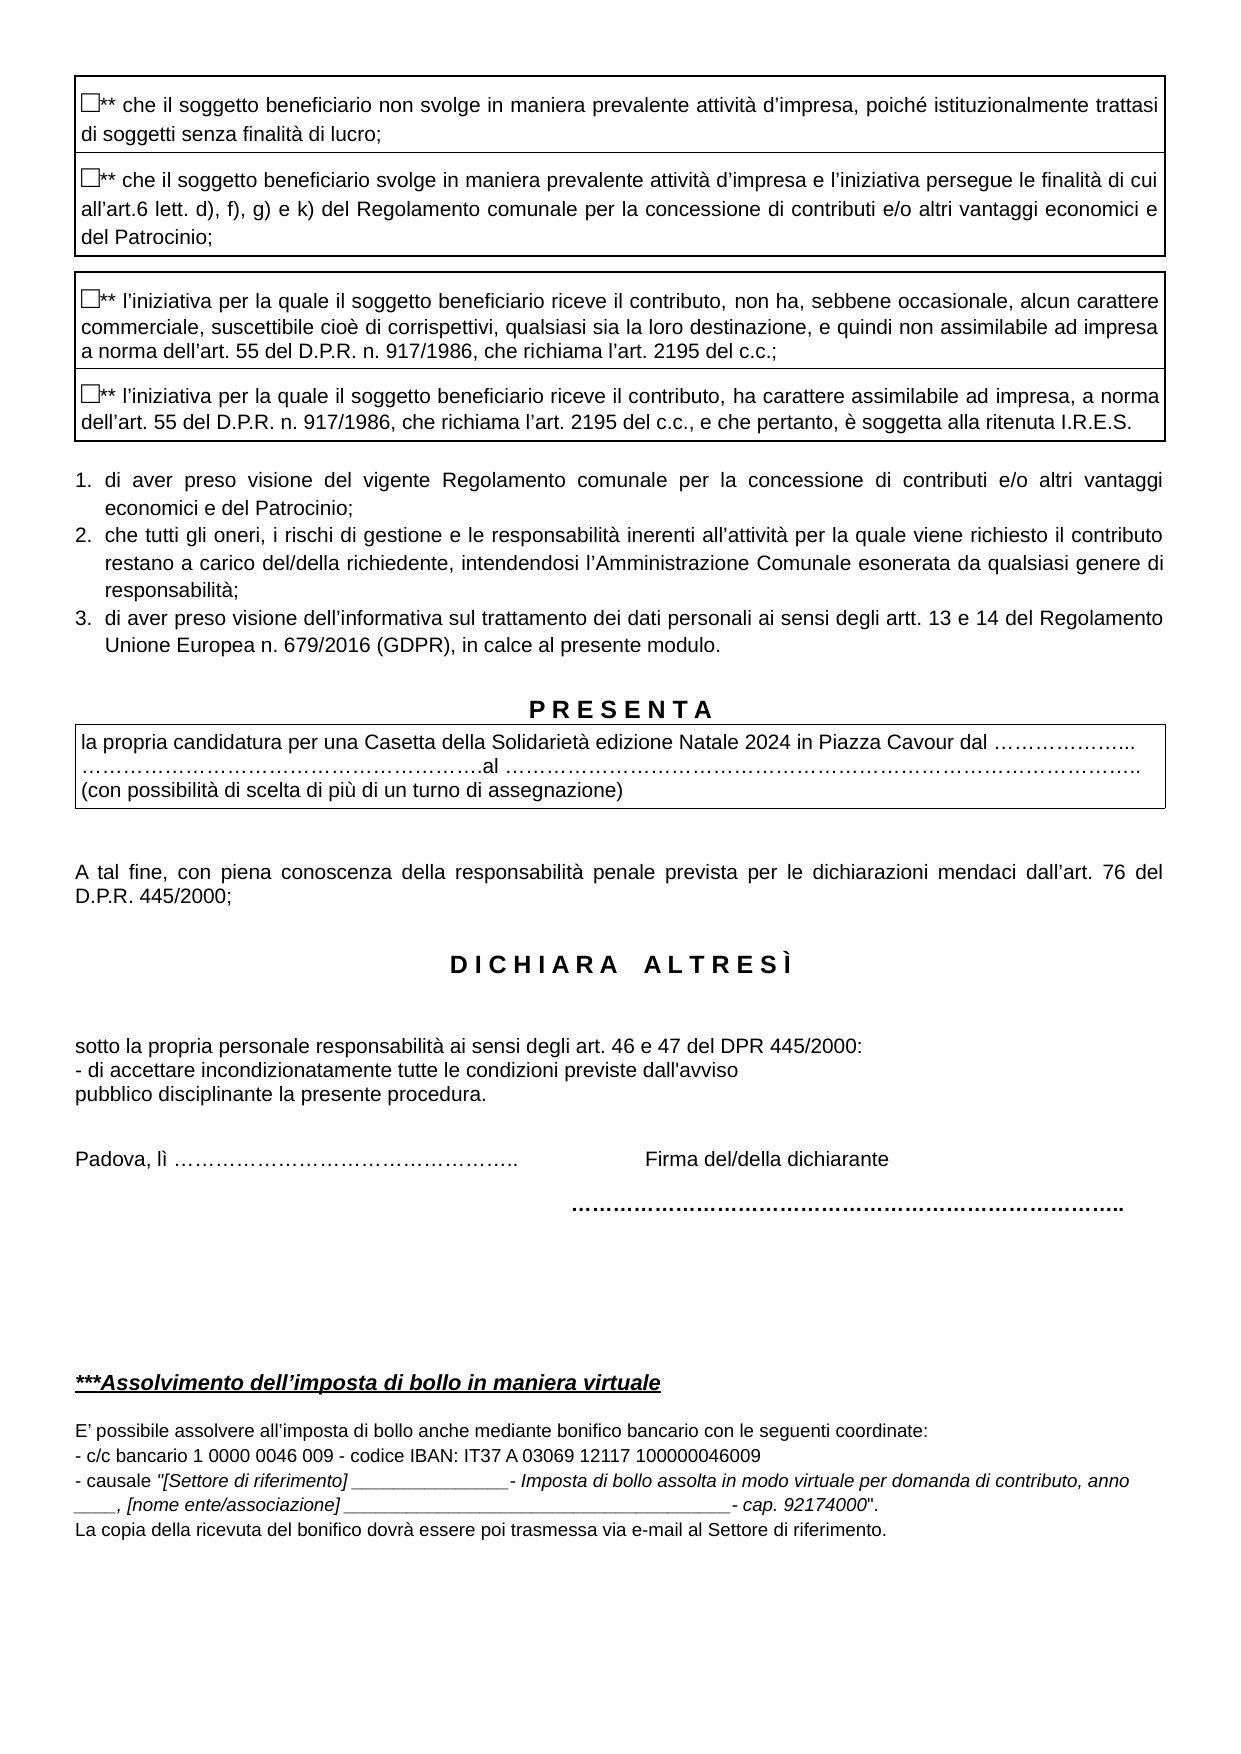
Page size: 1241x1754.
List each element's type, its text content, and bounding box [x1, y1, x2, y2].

list di aver preso visione dell’informativa sul trattamento dei dati personali ai sensi degli artt. 13 e 14 del Regolamento Unione Europea n. 679/2016 (GDPR), in calce al presente modulo. [75, 606, 1165, 657]
text …………………………………………………………………….. [75, 1192, 1165, 1216]
text A tal fine, con piena conoscenza della responsabilità penale prevista per le dichiarazioni mendaci dall’art. 76 del D.P.R. 445/2000; [75, 860, 1165, 908]
text E’ possibile assolvere all’imposta di bollo anche mediante bonifico bancario con le seguenti coordinate: [75, 1420, 1165, 1441]
text Padova, lì ………………………………………….. Firma del/della dichiarante [75, 1147, 1165, 1171]
list che tutti gli oneri, i rischi di gestione e le responsabilità inerenti all’attività per la quale viene richiesto il contributo restano a carico del/della richiedente, intendendosi l’Amministrazione Comunale esonerata da qualsiasi genere di responsabilità; [75, 523, 1165, 602]
list di aver preso visione del vigente Regolamento comunale per la concessione di contributi e/o altri vantaggi economici e del Patrocinio; [75, 468, 1165, 519]
text - c/c bancario 1 0000 0046 009 - codice IBAN: IT37 A 03069 12117 100000046009 - causale "[Settore di riferimento] _______________- Imposta di bollo assolta in modo virtuale per domanda di contributo, anno ____, [nome ente/associazione] _____________________________________- cap. 92174000". [75, 1445, 1165, 1516]
text D I C H I A R A A L T R E S Ì [75, 950, 1165, 978]
table_header □** l’iniziativa per la quale il soggetto beneficiario riceve il contributo, non ha, sebbene occasionale, alcun carattere commerciale, suscettibile cioè di corrispettivi, qualsiasi sia la loro destinazione, e quindi non assimilabile ad impresa a norma dell’art. 55 del D.P.R. n. 917/1986, che richiama l’art. 2195 del c.c.; [76, 273, 1164, 368]
table_header □** che il soggetto beneficiario non svolge in maniera prevalente attività d’impresa, poiché istituzionalmente trattasi di soggetti senza finalità di lucro; [76, 77, 1164, 152]
text sotto la propria personale responsabilità ai sensi degli art. 46 e 47 del DPR 445/2000: [75, 1033, 1165, 1057]
text P R E S E N T A [75, 695, 1165, 724]
text ***Assolvimento dell’imposta di bollo in maniera virtuale [75, 1369, 1165, 1395]
table_header la propria candidatura per una Casetta della Solidarietà edizione Natale 2024 in Piazza Cavour dal ………………... ………………………………………………….al ……………………………………………………………………………….. (con possibilità di scelta di più di un turno di assegnazione) [76, 725, 1165, 807]
text - di accettare incondizionatamente tutte le condizioni previste dall'avviso [75, 1057, 1165, 1081]
table_cell □** l’iniziativa per la quale il soggetto beneficiario riceve il contributo, ha carattere assimilabile ad impresa, a norma dell’art. 55 del D.P.R. n. 917/1986, che richiama l’art. 2195 del c.c., e che pertanto, è soggetta alla ritenuta I.R.E.S. [76, 369, 1164, 440]
text pubblico disciplinante la presente procedura. [75, 1081, 1165, 1105]
text La copia della ricevuta del bonifico dovrà essere poi trasmessa via e-mail al Settore di riferimento. [75, 1519, 1165, 1541]
table_cell □** che il soggetto beneficiario svolge in maniera prevalente attività d’impresa e l’iniziativa persegue le finalità di cui all’art.6 lett. d), f), g) e k) del Regolamento comunale per la concessione di contributi e/o altri vantaggi economici e del Patrocinio; [76, 153, 1164, 254]
